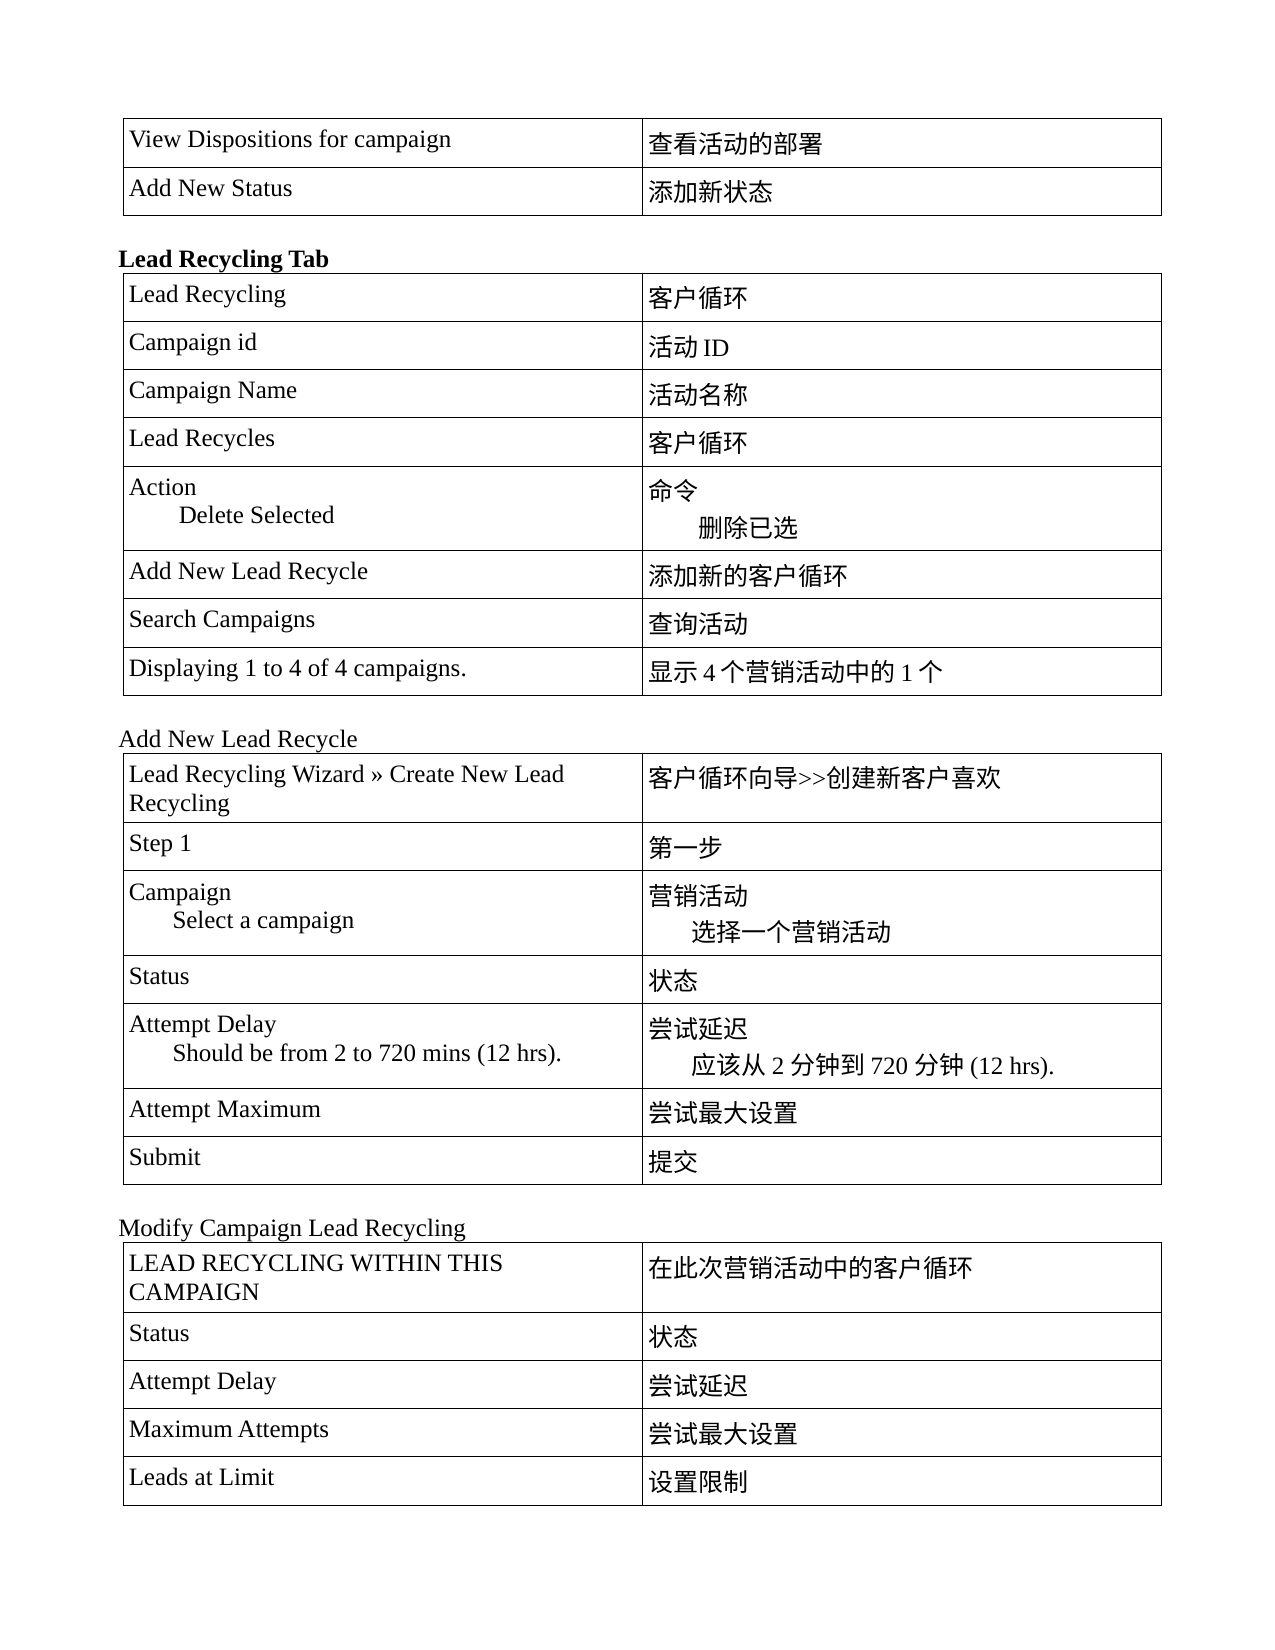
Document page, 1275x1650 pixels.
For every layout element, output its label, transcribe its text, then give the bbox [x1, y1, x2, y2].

table_cell 查看活动的部署 [643, 119, 1161, 166]
table_cell Attempt Delay Should be from 2 to 720 mins (12 hrs). [124, 1004, 642, 1088]
table_cell Add New Lead Recycle [124, 551, 642, 598]
table_cell Maximum Attempts [124, 1409, 642, 1456]
table_cell 添加新的客户循环 [643, 551, 1161, 598]
table_cell Campaign Name [124, 370, 642, 417]
table_cell Submit [124, 1137, 642, 1184]
table_cell 命令 删除已选 [643, 467, 1161, 550]
table_cell 添加新状态 [643, 168, 1161, 214]
table_cell Campaign Select a campaign [124, 871, 642, 955]
table_cell 查询活动 [643, 599, 1161, 646]
table_header 客户循环 [643, 274, 1161, 321]
table_cell 第一步 [643, 823, 1161, 870]
text Lead Recycling Tab [118, 244, 1157, 273]
table_cell Status [124, 1313, 642, 1360]
table_cell 营销活动 选择一个营销活动 [643, 871, 1161, 955]
table_header Lead Recycling Wizard » Create New Lead Recycling [124, 754, 642, 822]
table_cell 客户循环 [643, 418, 1161, 466]
table_header 客户循环向导>>创建新客户喜欢 [643, 754, 1161, 822]
table_cell Attempt Delay [124, 1361, 642, 1408]
table_cell 状态 [643, 1313, 1161, 1360]
table_cell 显示4个营销活动中的1个 [643, 648, 1161, 695]
table_cell Add New Status [124, 168, 642, 214]
table_cell Campaign id [124, 322, 642, 369]
table_cell 设置限制 [643, 1457, 1161, 1504]
table_cell Leads at Limit [124, 1457, 642, 1504]
table_cell View Dispositions for campaign [124, 119, 642, 166]
table_cell 尝试最大设置 [643, 1089, 1161, 1136]
table_cell 尝试最大设置 [643, 1409, 1161, 1456]
table_cell Search Campaigns [124, 599, 642, 646]
table_header 在此次营销活动中的客户循环 [643, 1243, 1161, 1312]
table_cell Step 1 [124, 823, 642, 870]
table_cell Action Delete Selected [124, 467, 642, 550]
table_cell Lead Recycles [124, 418, 642, 466]
table_cell 活动ID [643, 322, 1161, 369]
table_cell Attempt Maximum [124, 1089, 642, 1136]
table_cell Displaying 1 to 4 of 4 campaigns. [124, 648, 642, 695]
text Modify Campaign Lead Recycling [118, 1213, 1157, 1242]
table_header LEAD RECYCLING WITHIN THIS CAMPAIGN [124, 1243, 642, 1312]
text Add New Lead Recycle [118, 724, 1157, 753]
table_cell Status [124, 956, 642, 1003]
table_cell 活动名称 [643, 370, 1161, 417]
table_header Lead Recycling [124, 274, 642, 321]
table_cell 状态 [643, 956, 1161, 1003]
table_cell 尝试延迟 [643, 1361, 1161, 1408]
table_cell 提交 [643, 1137, 1161, 1184]
table_cell 尝试延迟 应该从2 分钟到720 分钟 (12 hrs). [643, 1004, 1161, 1088]
